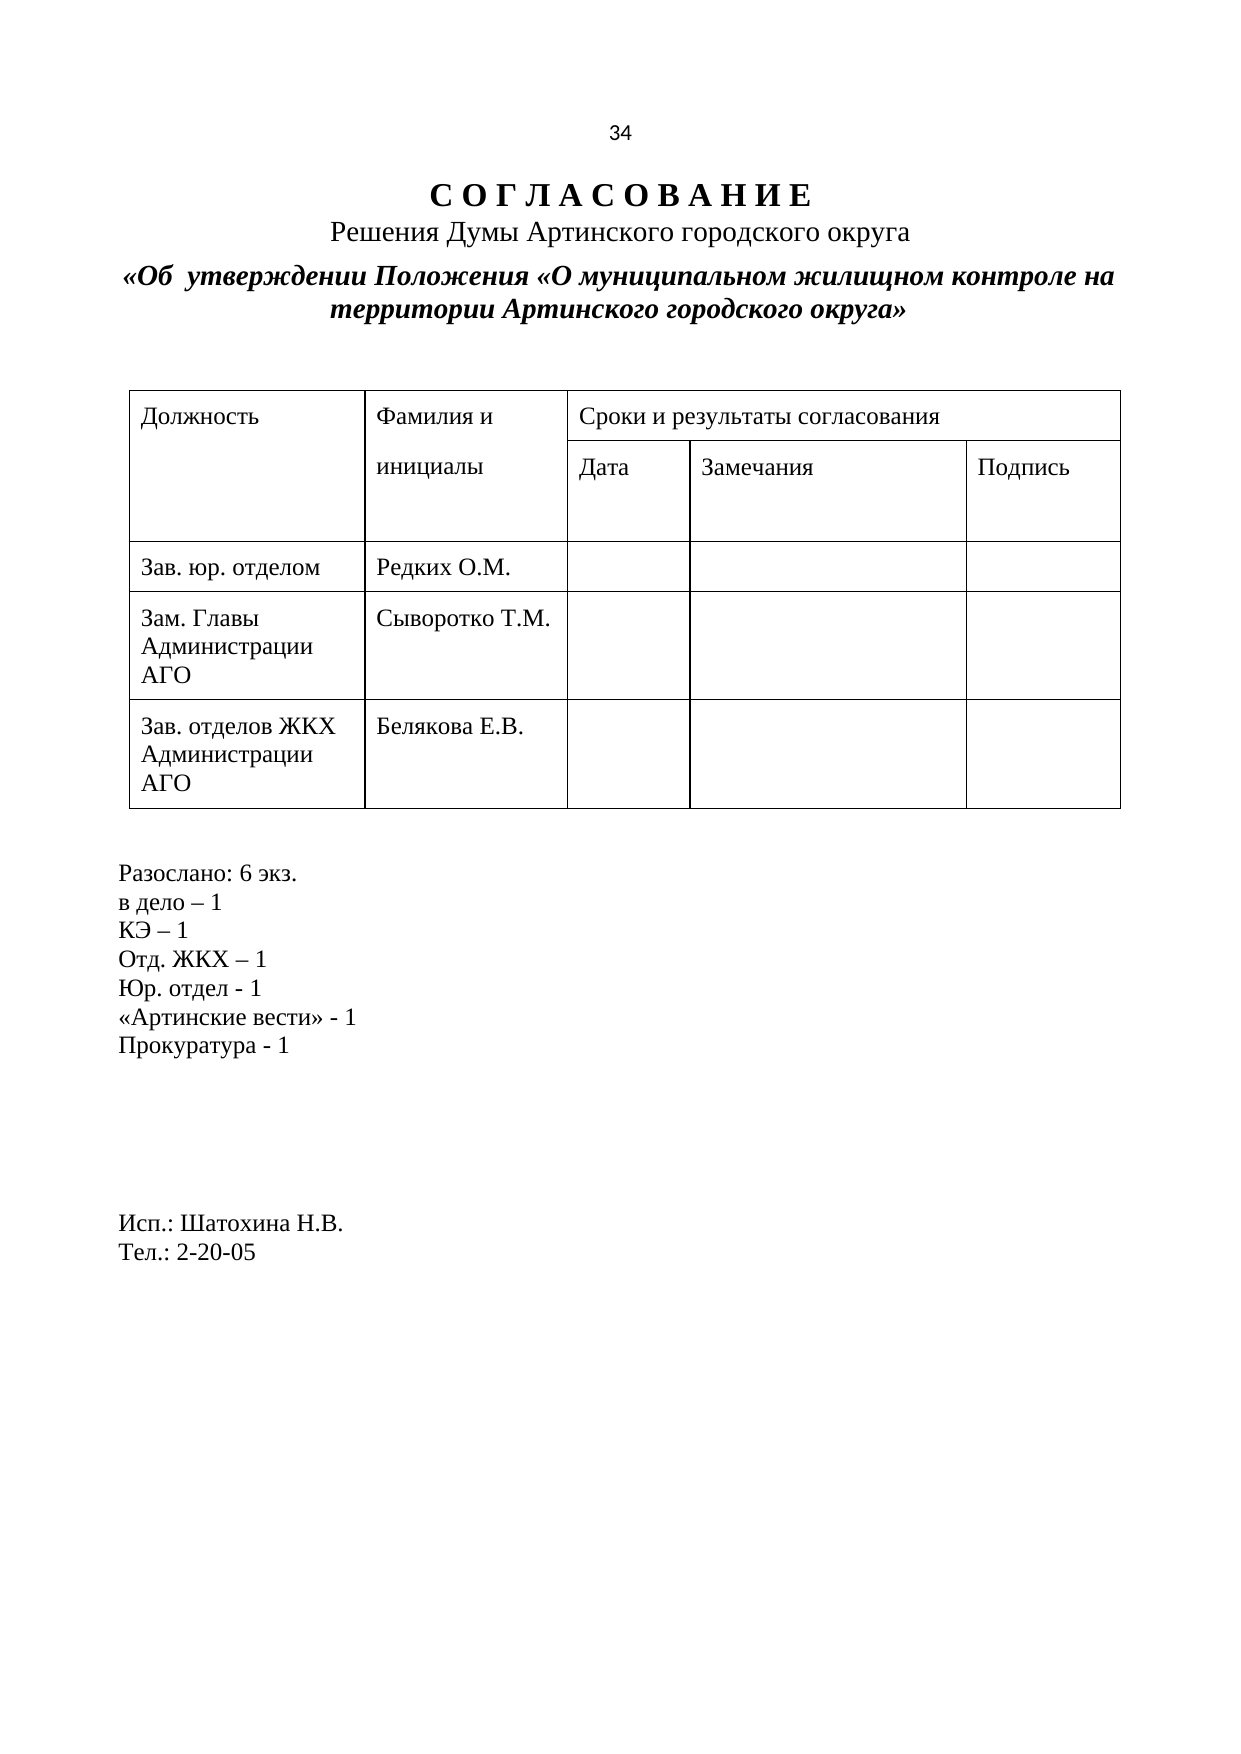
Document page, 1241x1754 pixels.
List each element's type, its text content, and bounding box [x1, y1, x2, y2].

table_cell Дата [568, 441, 689, 541]
text Отд. ЖКХ – 1 [118, 944, 1122, 973]
table_cell [568, 592, 689, 699]
table_cell Замечания [691, 441, 966, 541]
text в дело – 1 [118, 887, 1122, 916]
table_cell [691, 592, 966, 699]
text С О Г Л А С О В А Н И Е [118, 176, 1122, 214]
table_cell [967, 542, 1120, 591]
table_header Должность [130, 391, 364, 541]
table_header Сроки и результаты согласования [568, 391, 1120, 440]
table_cell [967, 700, 1120, 807]
text Прокуратура - 1 [118, 1031, 1122, 1059]
table_header Фамилия и инициалы [366, 391, 567, 541]
table_cell [691, 700, 966, 807]
text Тел.: 2-20-05 [118, 1237, 1122, 1266]
table_cell [691, 542, 966, 591]
text «Об утверждении Положения «О муниципальном жилищном контроле на территории Артинского городского округа» [118, 258, 1122, 325]
text Исп.: Шатохина Н.В. [118, 1208, 1122, 1237]
table_cell Редких О.М. [366, 542, 567, 591]
table_cell [568, 700, 689, 807]
text КЭ – 1 [118, 916, 1122, 944]
table_cell Зав. отделов ЖКХ Администрации АГО [130, 700, 364, 807]
text Юр. отдел - 1 [118, 973, 1122, 1002]
table_cell Сыворотко Т.М. [366, 592, 567, 699]
text Разослано: 6 экз. [118, 858, 1122, 887]
table_cell Зав. юр. отделом [130, 542, 364, 591]
text Решения Думы Артинского городского округа [118, 214, 1122, 247]
table_cell Зам. Главы Администрации АГО [130, 592, 364, 699]
table_cell [967, 592, 1120, 699]
table_cell [568, 542, 689, 591]
table_cell Белякова Е.В. [366, 700, 567, 807]
table_cell Подпись [967, 441, 1120, 541]
text «Артинские вести» - 1 [118, 1002, 1122, 1031]
